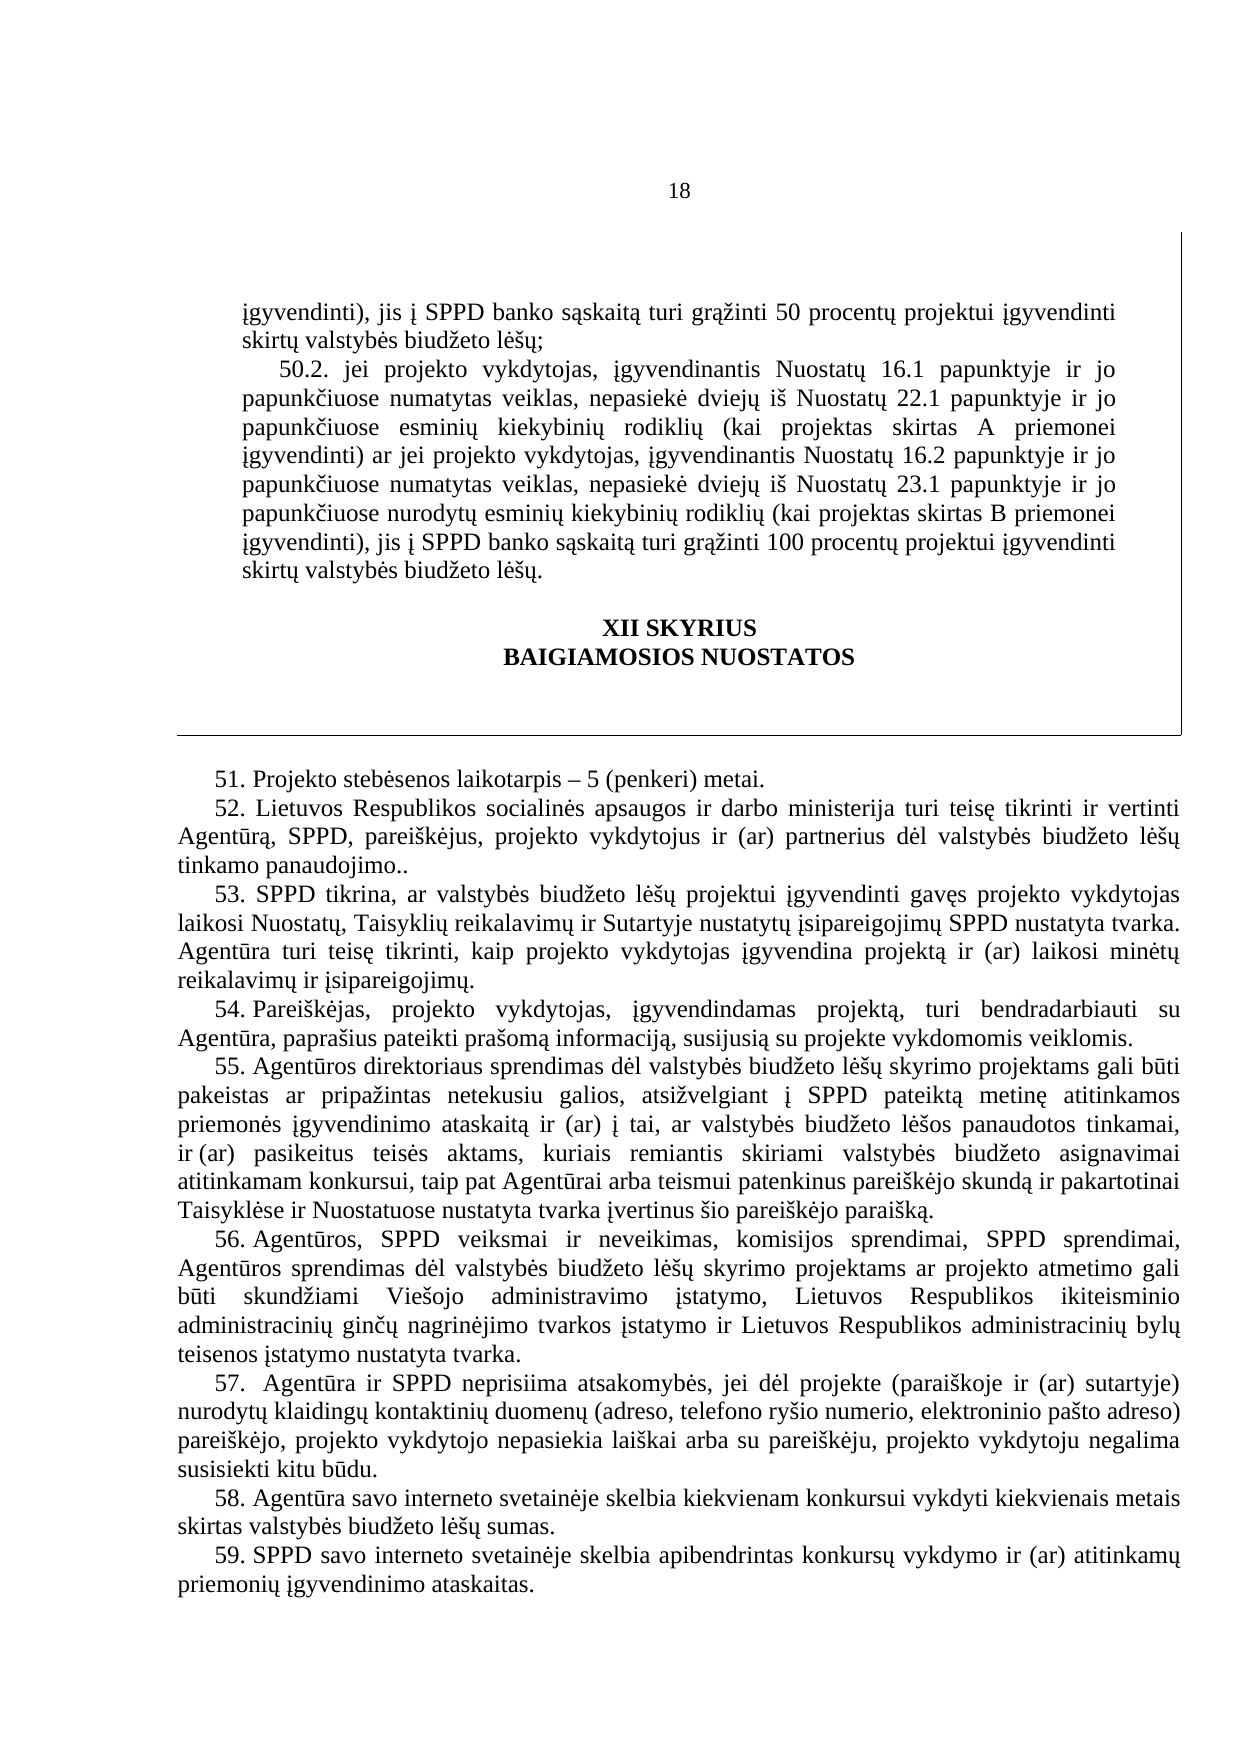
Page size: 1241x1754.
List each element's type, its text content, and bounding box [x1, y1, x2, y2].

text 52. Lietuvos Respublikos socialinės apsaugos ir darbo ministerija turi teisę tikrinti ir vertinti Agentūrą, SPPD, pareiškėjus, projekto vykdytojus ir (ar) partnerius dėl valstybės biudžeto lėšų tinkamo panaudojimo.. [177, 793, 1181, 879]
text 55. Agentūros direktoriaus sprendimas dėl valstybės biudžeto lėšų skyrimo projektams gali būti pakeistas ar pripažintas netekusiu galios, atsižvelgiant į SPPD pateiktą metinę atitinkamos priemonės įgyvendinimo ataskaitą ir (ar) į tai, ar valstybės biudžeto lėšos panaudotos tinkamai, ir (ar) pasikeitus teisės aktams, kuriais remiantis skiriami valstybės biudžeto asignavimai atitinkamam konkursui, taip pat Agentūrai arba teismui patenkinus pareiškėjo skundą ir pakartotinai Taisyklėse ir Nuostatuose nustatyta tvarka įvertinus šio pareiškėjo paraišką. [177, 1051, 1181, 1224]
text 57. Agentūra ir SPPD neprisiima atsakomybės, jei dėl projekte (paraiškoje ir (ar) sutartyje) nurodytų klaidingų kontaktinių duomenų (adreso, telefono ryšio numerio, elektroninio pašto adreso) pareiškėjo, projekto vykdytojo nepasiekia laiškai arba su pareiškėju, projekto vykdytoju negalima susisiekti kitu būdu. [177, 1368, 1181, 1483]
text BAIGIAMOSIOS NUOSTATOS [177, 642, 1181, 735]
text 58. Agentūra savo interneto svetainėje skelbia kiekvienam konkursui vykdyti kiekvienais metais skirtas valstybės biudžeto lėšų sumas. [177, 1483, 1181, 1540]
text 51. Projekto stebėsenos laikotarpis – 5 (penkeri) metai. [177, 764, 1181, 793]
text 50.2. jei projekto vykdytojas, įgyvendinantis Nuostatų 16.1 papunktyje ir jo papunkčiuose numatytas veiklas, nepasiekė dviejų iš Nuostatų 22.1 papunktyje ir jo papunkčiuose esminių kiekybinių rodiklių (kai projektas skirtas A priemonei įgyvendinti) ar jei projekto vykdytojas, įgyvendinantis Nuostatų 16.2 papunktyje ir jo papunkčiuose numatytas veiklas, nepasiekė dviejų iš Nuostatų 23.1 papunktyje ir jo papunkčiuose nurodytų esminių kiekybinių rodiklių (kai projektas skirtas B priemonei įgyvendinti), jis į SPPD banko sąskaitą turi grąžinti 100 procentų projektui įgyvendinti skirtų valstybės biudžeto lėšų. [177, 354, 1181, 584]
text 56. Agentūros, SPPD veiksmai ir neveikimas, komisijos sprendimai, SPPD sprendimai, Agentūros sprendimas dėl valstybės biudžeto lėšų skyrimo projektams ar projekto atmetimo gali būti skundžiami Viešojo administravimo įstatymo, Lietuvos Respublikos ikiteisminio administracinių ginčų nagrinėjimo tvarkos įstatymo ir Lietuvos Respublikos administracinių bylų teisenos įstatymo nustatyta tvarka. [177, 1224, 1181, 1368]
text 53. SPPD tikrina, ar valstybės biudžeto lėšų projektui įgyvendinti gavęs projekto vykdytojas laikosi Nuostatų, Taisyklių reikalavimų ir Sutartyje nustatytų įsipareigojimų SPPD nustatyta tvarka. Agentūra turi teisę tikrinti, kaip projekto vykdytojas įgyvendina projektą ir (ar) laikosi minėtų reikalavimų ir įsipareigojimų. [177, 879, 1181, 994]
text įgyvendinti), jis į SPPD banko sąskaitą turi grąžinti 50 procentų projektui įgyvendinti skirtų valstybės biudžeto lėšų; [177, 232, 1181, 354]
text 59. SPPD savo interneto svetainėje skelbia apibendrintas konkursų vykdymo ir (ar) atitinkamų priemonių įgyvendinimo ataskaitas. [177, 1540, 1181, 1598]
text XII SKYRIUS [177, 613, 1181, 642]
text 54. Pareiškėjas, projekto vykdytojas, įgyvendindamas projektą, turi bendradarbiauti su Agentūra, paprašius pateikti prašomą informaciją, susijusią su projekte vykdomomis veiklomis. [177, 994, 1181, 1051]
